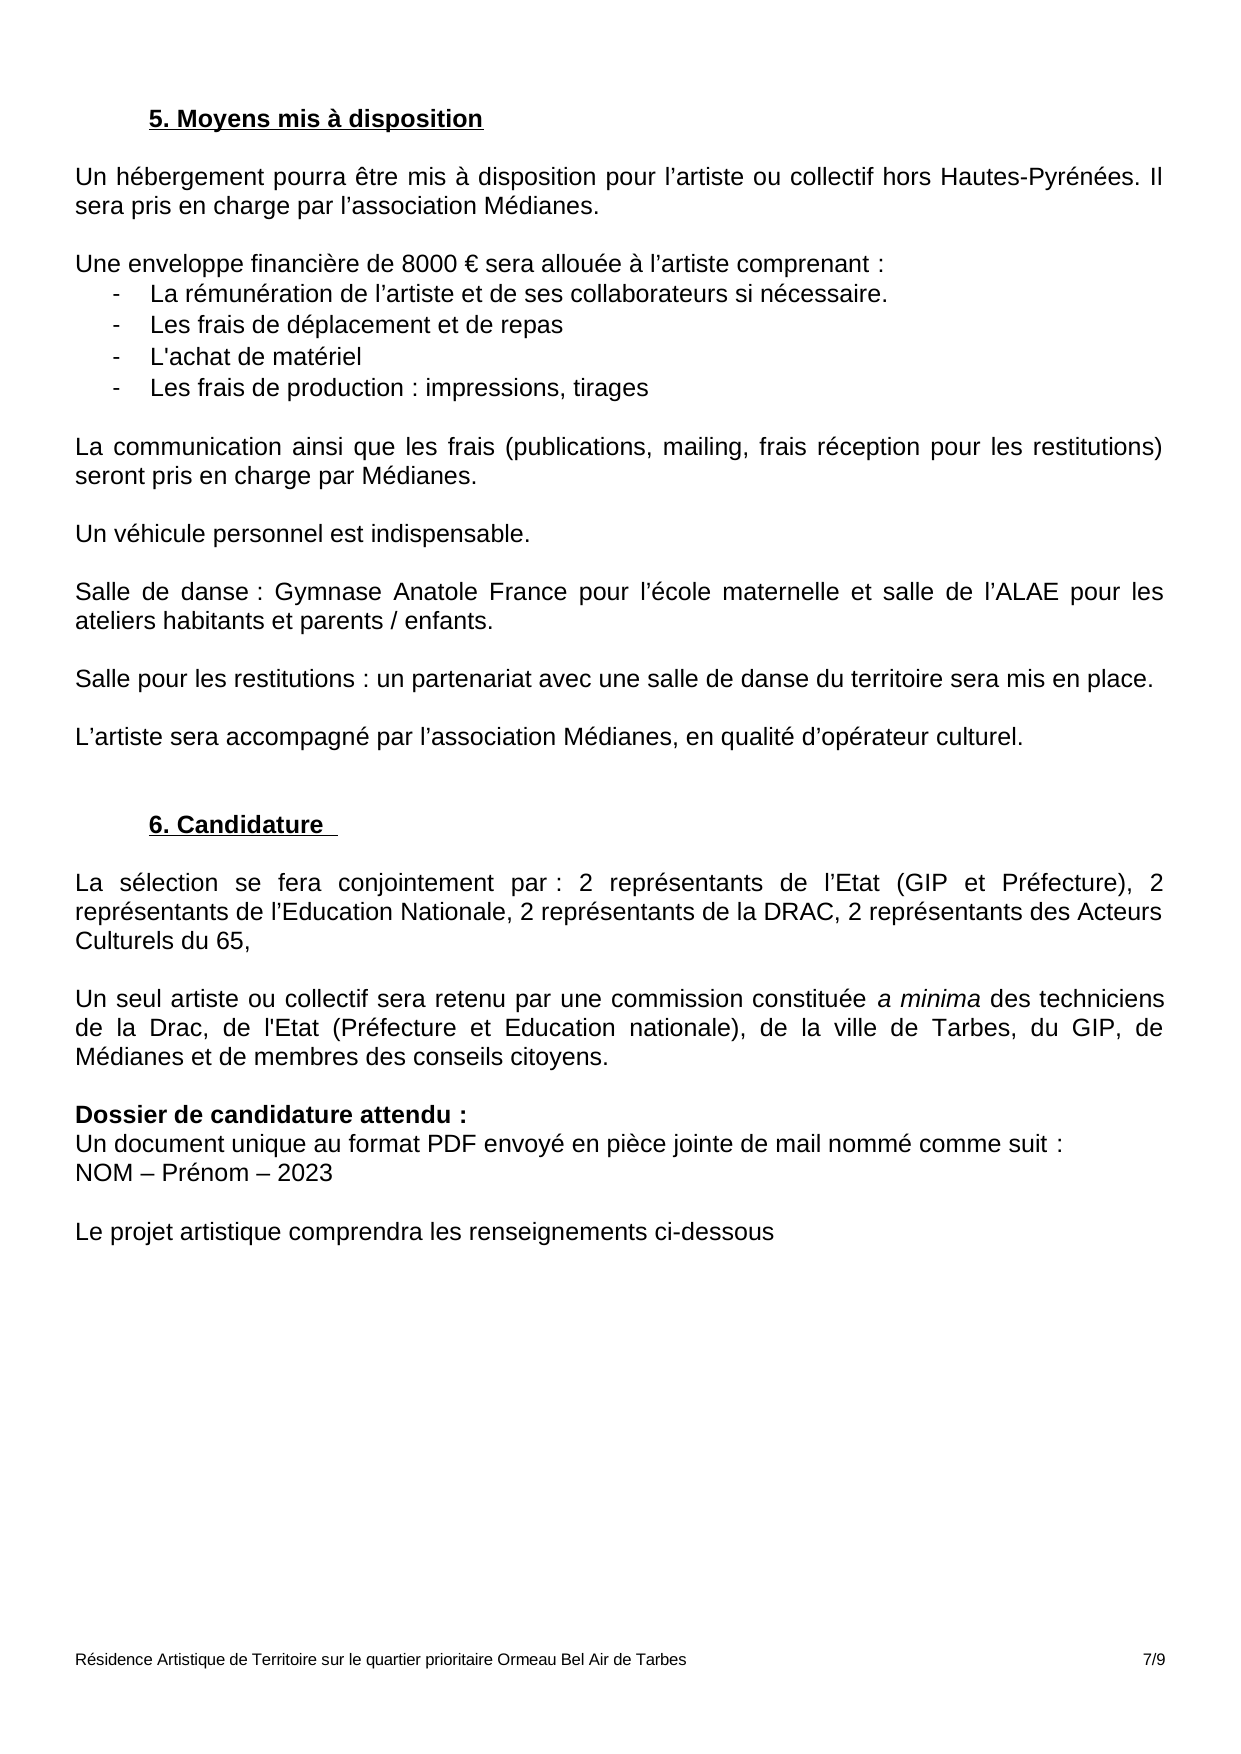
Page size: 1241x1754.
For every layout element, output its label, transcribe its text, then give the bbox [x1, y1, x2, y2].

list L'achat de matériel [112, 341, 1165, 372]
list Les frais de production : impressions, tirages [112, 372, 1165, 403]
list La rémunération de l’artiste et de ses collaborateurs si nécessaire. [112, 278, 1165, 309]
text Un hébergement pourra être mis à disposition pour l’artiste ou collectif hors Hautes-Pyrénées. Il sera pris en charge par l’association Médianes. [75, 162, 1165, 220]
text 6. Candidature [75, 809, 1165, 838]
text Salle de danse : Gymnase Anatole France pour l’école maternelle et salle de l’ALAE pour les ateliers habitants et parents / enfants. [75, 577, 1165, 635]
text Salle pour les restitutions : un partenariat avec une salle de danse du territoire sera mis en place. [75, 664, 1165, 693]
text Un document unique au format PDF envoyé en pièce jointe de mail nommé comme suit : [75, 1129, 1165, 1158]
text Un véhicule personnel est indispensable. [75, 519, 1165, 548]
text La communication ainsi que les frais (publications, mailing, frais réception pour les restitutions) seront pris en charge par Médianes. [75, 432, 1165, 490]
text Une enveloppe financière de 8000 € sera allouée à l’artiste comprenant : [75, 249, 1165, 278]
text Le projet artistique comprendra les renseignements ci-dessous [75, 1216, 1165, 1245]
text 5. Moyens mis à disposition [75, 104, 1165, 133]
text L’artiste sera accompagné par l’association Médianes, en qualité d’opérateur culturel. [75, 722, 1165, 751]
text Un seul artiste ou collectif sera retenu par une commission constituée a minima des techniciens de la Drac, de l'Etat (Préfecture et Education nationale), de la ville de Tarbes, du GIP, de Médianes et de membres des conseils citoyens. [75, 984, 1165, 1071]
text Dossier de candidature attendu : [75, 1100, 1165, 1129]
text NOM – Prénom – 2023 [75, 1158, 1165, 1187]
text La sélection se fera conjointement par : 2 représentants de l’Etat (GIP et Préfecture), 2 représentants de l’Education Nationale, 2 représentants de la DRAC, 2 représentants des Acteurs Culturels du 65, [75, 868, 1165, 955]
list Les frais de déplacement et de repas [112, 309, 1165, 341]
